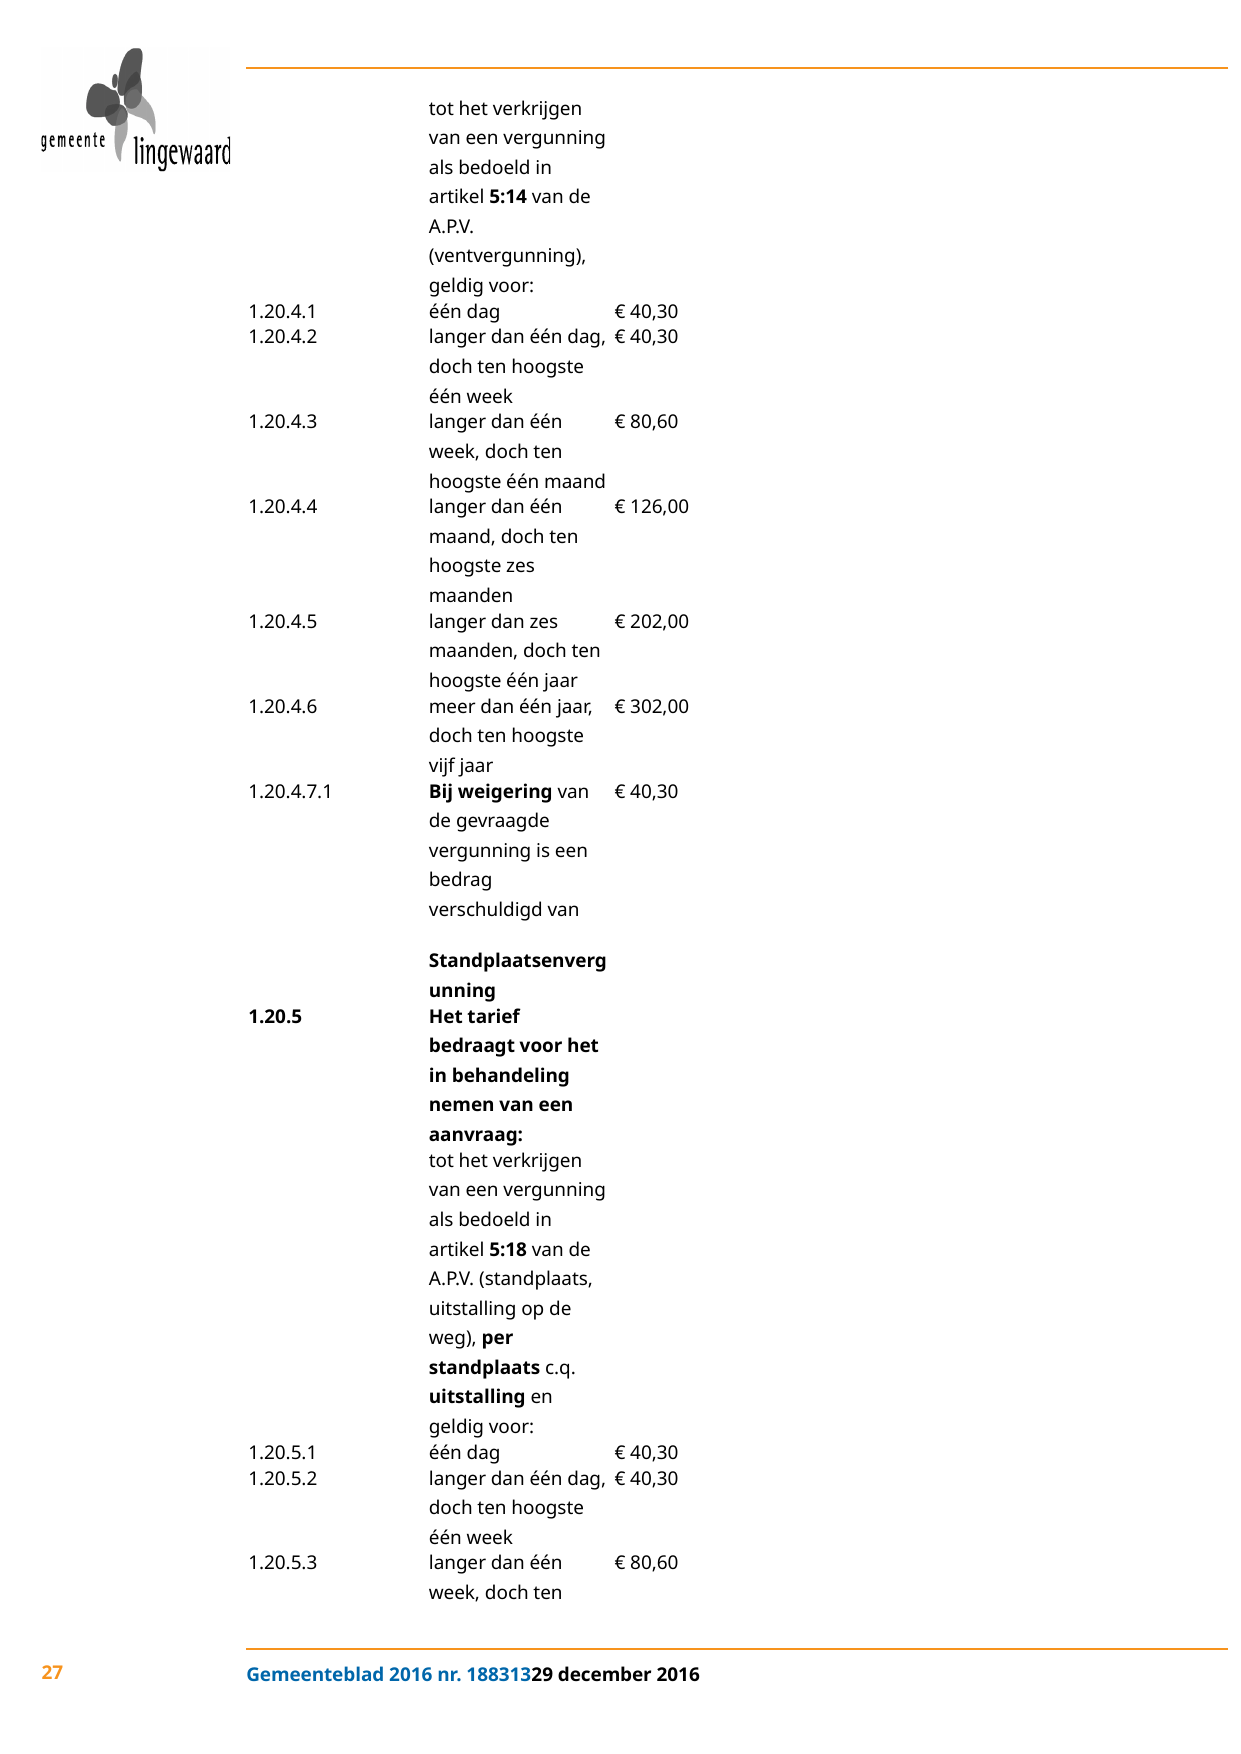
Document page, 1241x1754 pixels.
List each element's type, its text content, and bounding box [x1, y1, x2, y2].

table_cell € 80,60 [609, 409, 790, 493]
table_cell [790, 608, 971, 693]
table_cell € 40,30 [609, 1465, 790, 1549]
table_cell 1.20.4.3 [248, 409, 429, 493]
table_cell € 40,30 [609, 324, 790, 409]
table_cell € 40,30 [609, 778, 790, 922]
table_cell langer dan één week, doch ten hoogste één maand [429, 409, 609, 493]
table_cell [790, 298, 971, 324]
table_cell [790, 494, 971, 608]
table_cell langer dan één dag, doch ten hoogste één week [429, 324, 609, 409]
table_cell langer dan één week, doch ten [429, 1550, 609, 1605]
table_cell [790, 1439, 971, 1465]
table_cell 1.20.4.5 [248, 608, 429, 693]
table_cell één dag [429, 298, 609, 324]
table_cell langer dan zes maanden, doch ten hoogste één jaar [429, 608, 609, 693]
table_cell [609, 948, 790, 1003]
table_cell 1.20.5.1 [248, 1439, 429, 1465]
table_cell 1.20.5.2 [248, 1465, 429, 1549]
table_cell tot het verkrijgen van een vergunning als bedoeld in artikel 5:14 van de A.P.V. (ventvergunning), geldig voor: [429, 95, 609, 298]
table_cell meer dan één jaar, doch ten hoogste vijf jaar [429, 693, 609, 778]
table_cell [790, 778, 971, 922]
table_cell langer dan één maand, doch ten hoogste zes maanden [429, 494, 609, 608]
table_cell 1.20.4.1 [248, 298, 429, 324]
table_cell 1.20.4.4 [248, 494, 429, 608]
table_cell [790, 922, 971, 948]
table_cell [790, 1147, 971, 1439]
table_cell [790, 95, 971, 298]
table_cell 1.20.4.6 [248, 693, 429, 778]
table_cell tot het verkrijgen van een vergunning als bedoeld in artikel 5:18 van de A.P.V. (standplaats, uitstalling op de weg), per standplaats c.q. uitstalling en geldig voor: [429, 1147, 609, 1439]
table_cell 1.20.4.2 [248, 324, 429, 409]
table_cell 1.20.4.7.1 [248, 778, 429, 922]
table_cell 1.20.5.3 [248, 1550, 429, 1605]
table_cell Standplaatsenvergunning [429, 948, 609, 1003]
table_cell Bij weigering van de gevraagde vergunning is een bedrag verschuldigd van [429, 778, 609, 922]
table_cell [790, 1550, 971, 1605]
table_cell [790, 693, 971, 778]
table_cell [248, 948, 429, 1003]
table_cell [248, 1147, 429, 1439]
table_cell [609, 1003, 790, 1147]
table_cell [248, 95, 429, 298]
table_cell [790, 1003, 971, 1147]
table_cell [609, 95, 790, 298]
table_cell € 80,60 [609, 1550, 790, 1605]
table_cell 1.20.5 [248, 1003, 429, 1147]
table_cell € 126,00 [609, 494, 790, 608]
picture [41, 47, 231, 172]
table_cell [609, 922, 790, 948]
table_cell langer dan één dag, doch ten hoogste één week [429, 1465, 609, 1549]
table_cell [790, 409, 971, 493]
table_cell Het tarief bedraagt voor het in behandeling nemen van een aanvraag: [429, 1003, 609, 1147]
table_cell € 302,00 [609, 693, 790, 778]
table_cell € 202,00 [609, 608, 790, 693]
table_cell [790, 948, 971, 1003]
table_cell € 40,30 [609, 1439, 790, 1465]
table_cell [248, 922, 429, 948]
table_cell [790, 1465, 971, 1549]
table_cell [790, 324, 971, 409]
table_cell één dag [429, 1439, 609, 1465]
table_cell € 40,30 [609, 298, 790, 324]
table_cell [609, 1147, 790, 1439]
table_cell [429, 922, 609, 948]
